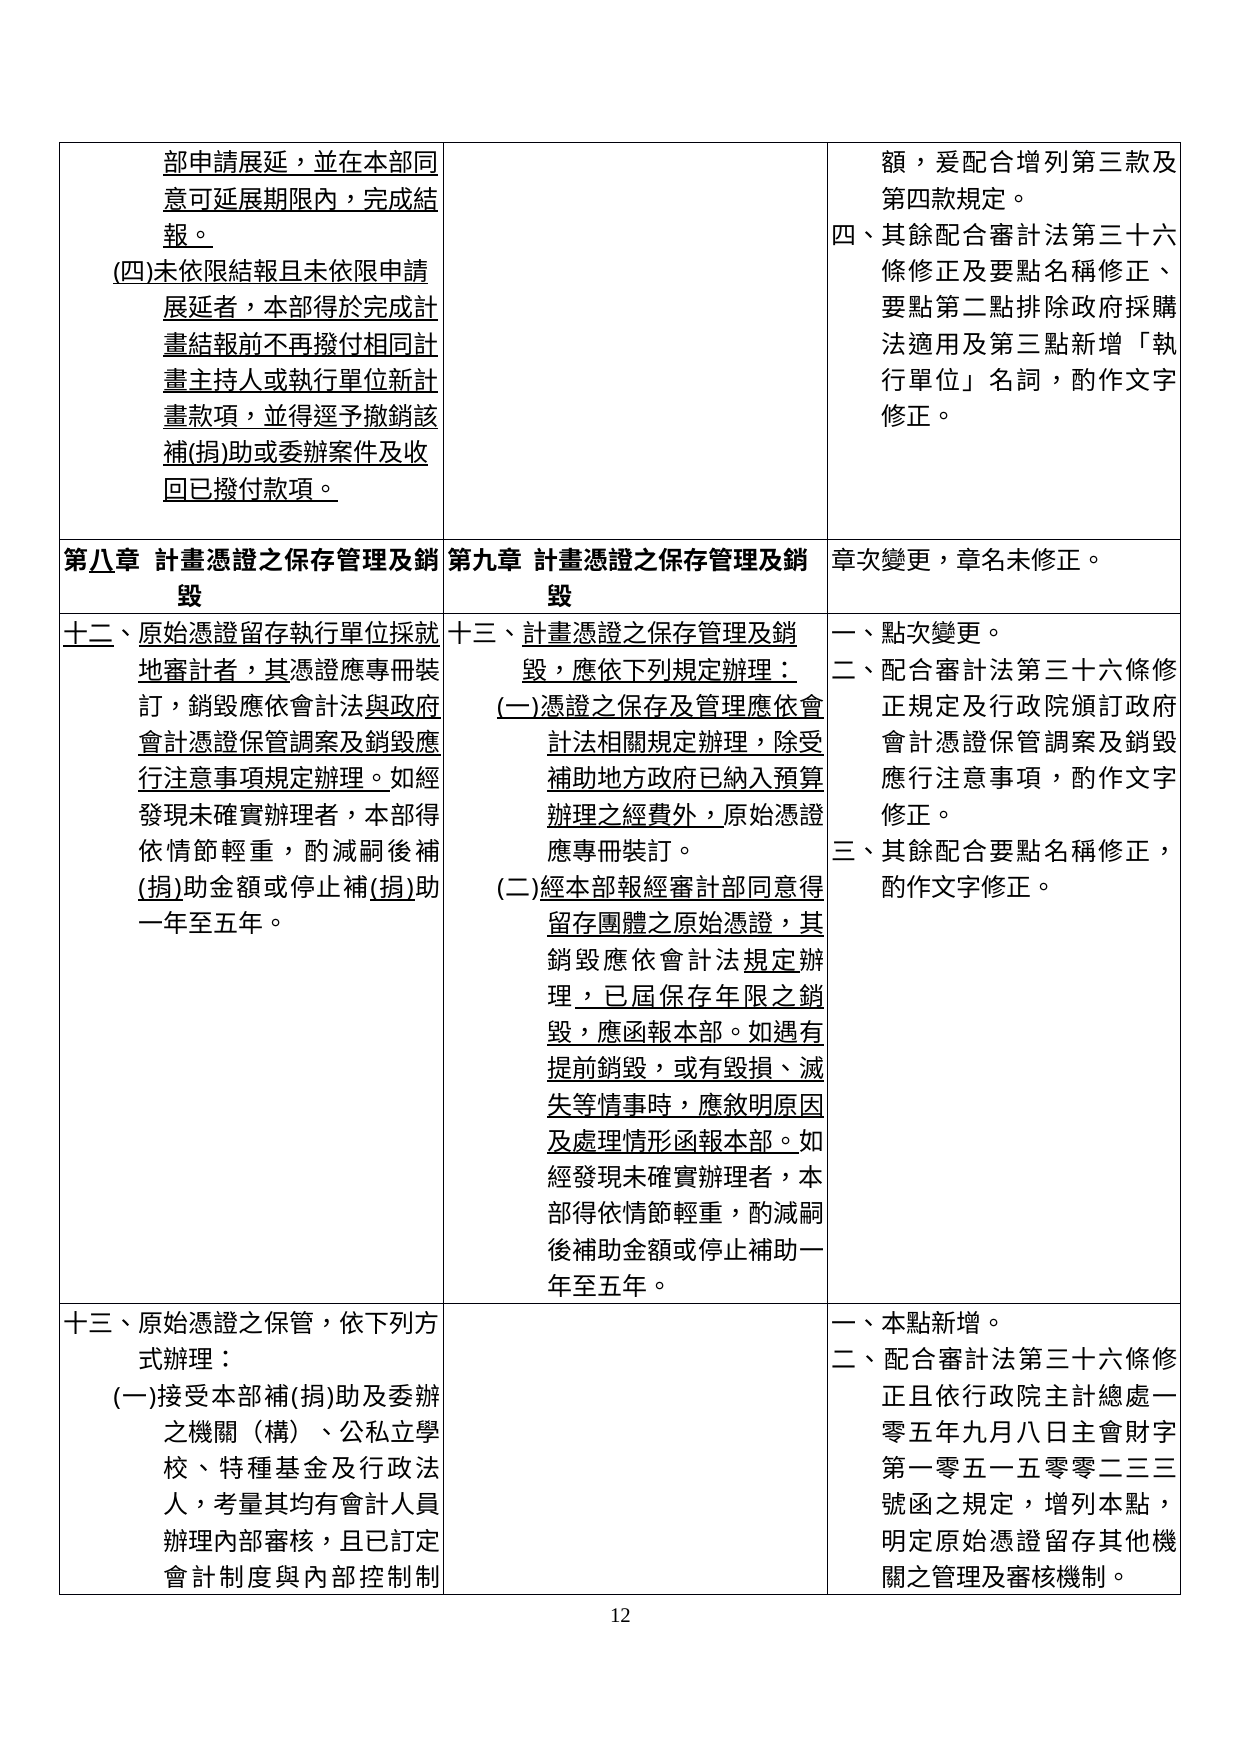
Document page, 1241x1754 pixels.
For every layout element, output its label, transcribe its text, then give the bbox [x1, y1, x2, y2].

table_cell 點次變更。 配合審計法第三十六條修正規定及行政院頒訂政府會計憑證保管調案及銷毀應行注意事項，酌作文字修正。 其餘配合要點名稱修正，酌作文字修正。 [828, 614, 1180, 1303]
table_cell 部申請展延，並在本部同意可延展期限內，完成結報。 (四)未依限結報且未依限申請展延者，本部得於完成計畫結報前不再撥付相同計畫主持人或執行單位新計畫款項，並得逕予撤銷該補(捐)助或委辦案件及收回已撥付款項。 [60, 143, 443, 539]
table_cell 十三、原始憑證之保管，依下列方式辦理： (一)接受本部補(捐)助及委辦之機關（構）、公私立學校、特種基金及行政法人，考量其均有會計人員辦理內部審核，且已訂定會計制度與內部控制制 [60, 1304, 443, 1594]
table_cell 一、本點新增。 二、配合審計法第三十六條修正且依行政院主計總處一零五年九月八日主會財字第一零五一五零零二三三號函之規定，增列本點，明定原始憑證留存其他機關之管理及審核機制。 [828, 1304, 1180, 1594]
table_cell 第九章 計畫憑證之保存管理及銷毀 [444, 540, 827, 613]
table_cell [444, 1304, 827, 1594]
table_cell 章次變更，章名未修正。 [828, 540, 1180, 613]
table_cell [444, 143, 827, 539]
table_cell 十三、計畫憑證之保存管理及銷毀，應依下列規定辦理： (一)憑證之保存及管理應依會計法相關規定辦理，除受補助地方政府已納入預算辦理之經費外，原始憑證應專冊裝訂。 (二)經本部報經審計部同意得留存團體之原始憑證，其銷毀應依會計法規定辦理，已屆保存年限之銷毀，應函報本部。如遇有提前銷毀，或有毀損、滅失等情事時，應敘明原因及處理情形函報本部。如經發現未確實辦理者，本部得依情節輕重，酌減嗣後補助金額或停止補助一年至五年。 [444, 614, 827, 1303]
table_cell 第八章 計畫憑證之保存管理及銷毀 [60, 540, 443, 613]
table_cell 額，爰配合增列第三款及第四款規定。 其餘配合審計法第三十六條修正及要點名稱修正、要點第二點排除政府採購法適用及第三點新增「執行單位」名詞，酌作文字修正。 [828, 143, 1180, 539]
table_cell 十二、原始憑證留存執行單位採就地審計者，其憑證應專冊裝訂，銷毀應依會計法與政府會計憑證保管調案及銷毀應行注意事項規定辦理。如經發現未確實辦理者，本部得依情節輕重，酌減嗣後補(捐)助金額或停止補(捐)助一年至五年。 [60, 614, 443, 1303]
